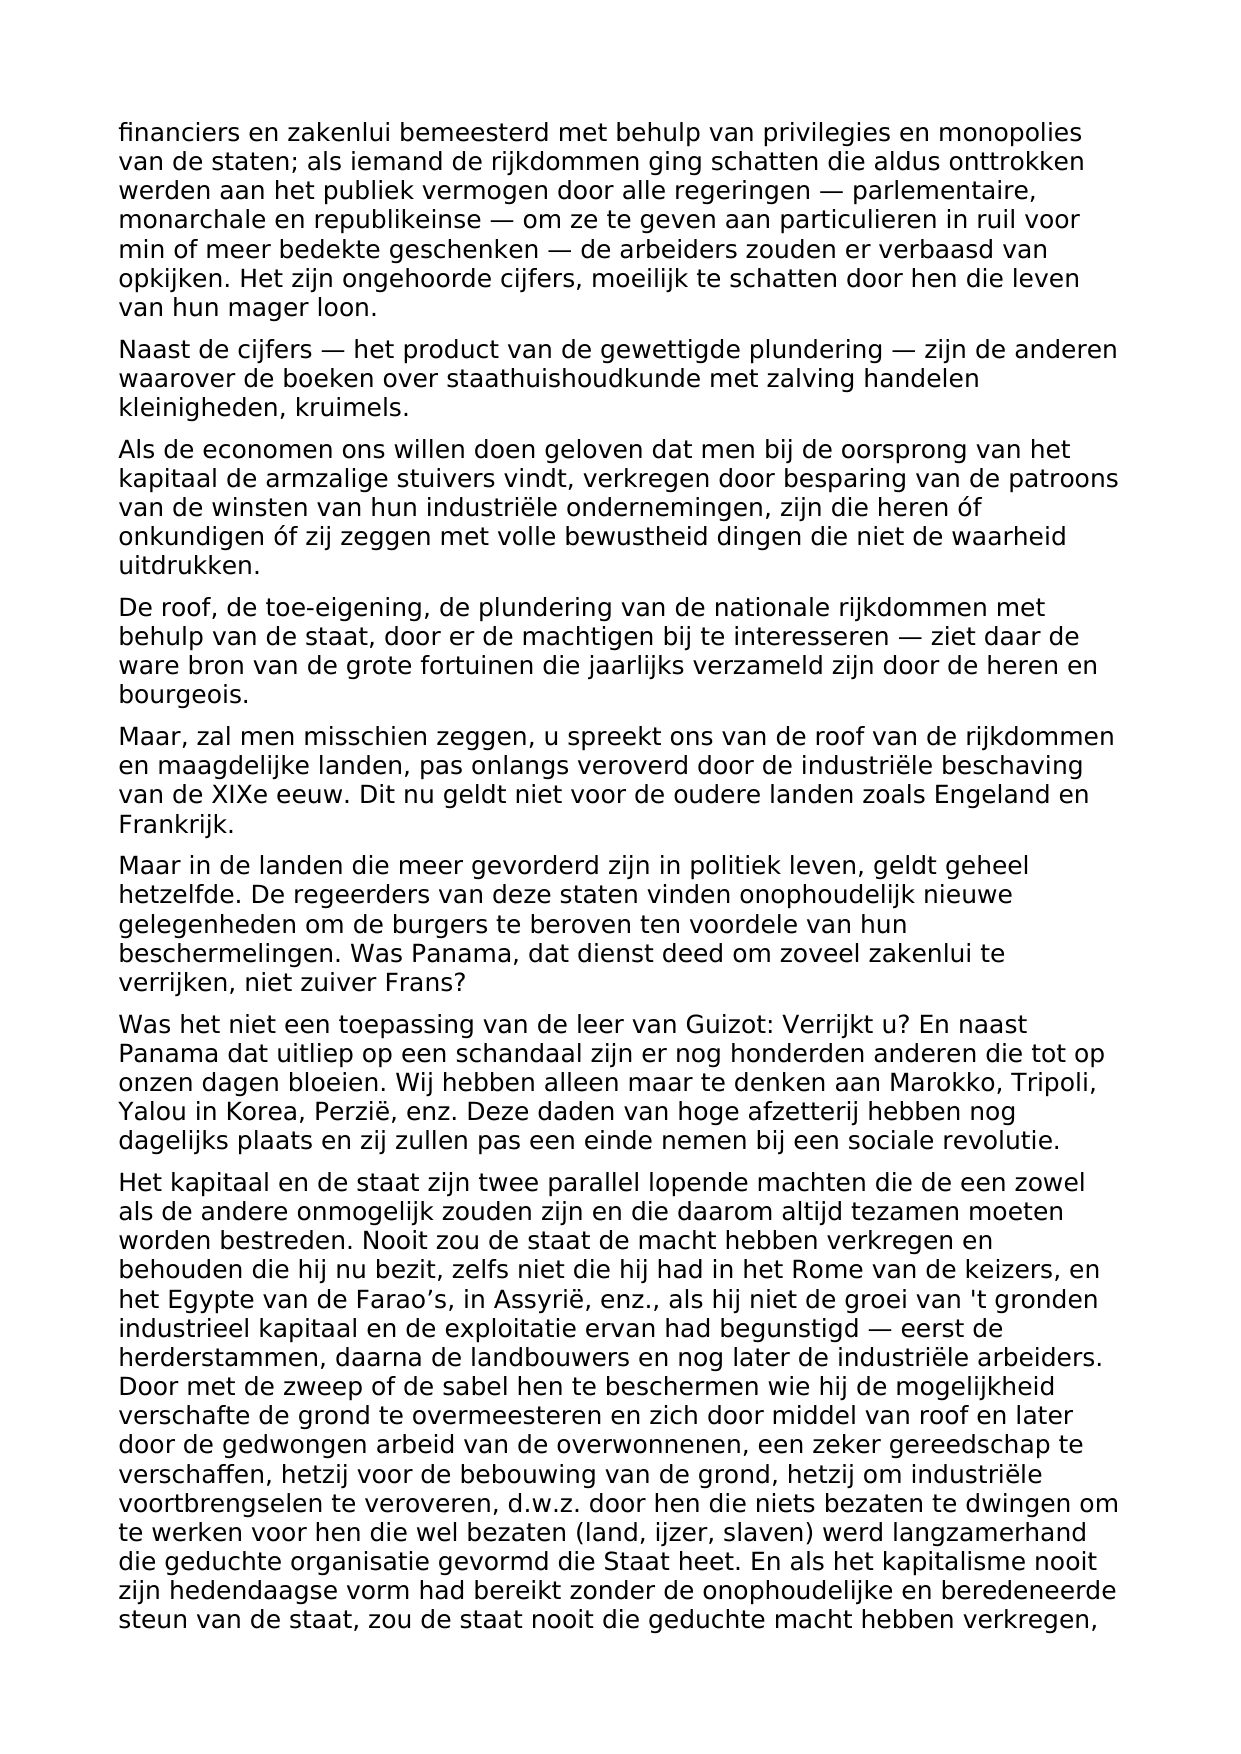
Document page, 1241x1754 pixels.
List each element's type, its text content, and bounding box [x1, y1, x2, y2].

text De roof, de toe-eigening, de plundering van de nationale rijkdommen met behulp van de staat, door er de machtigen bij te interesseren — ziet daar de ware bron van de grote fortuinen die jaarlijks verzameld zijn door de heren en bourgeois. [118, 593, 1122, 710]
text Maar, zal men misschien zeggen, u spreekt ons van de roof van de rijkdommen en maagdelijke landen, pas onlangs veroverd door de industriële beschaving van de XIXe eeuw. Dit nu geldt niet voor de oudere landen zoals Engeland en Frankrijk. [118, 722, 1122, 839]
text Was het niet een toepassing van de leer van Guizot: Verrijkt u? En naast Panama dat uitliep op een schandaal zijn er nog honderden anderen die tot op onzen dagen bloeien. Wij hebben alleen maar te denken aan Marokko, Tripoli, Yalou in Korea, Perzië, enz. Deze daden van hoge afzetterij hebben nog dagelijks plaats en zij zullen pas een einde nemen bij een sociale revolutie. [118, 1010, 1122, 1156]
text financiers en zakenlui bemeesterd met behulp van privilegies en monopolies van de staten; als iemand de rijkdommen ging schatten die aldus onttrokken werden aan het publiek vermogen door alle regeringen — parlementaire, monarchale en republikeinse — om ze te geven aan particulieren in ruil voor min of meer bedekte geschenken — de arbeiders zouden er verbaasd van opkijken. Het zijn ongehoorde cijfers, moeilijk te schatten door hen die leven van hun mager loon. [118, 118, 1122, 322]
text Als de economen ons willen doen geloven dat men bij de oorsprong van het kapitaal de armzalige stuivers vindt, verkregen door besparing van de patroons van de winsten van hun industriële ondernemingen, zijn die heren óf onkundigen óf zij zeggen met volle bewustheid dingen die niet de waarheid uitdrukken. [118, 435, 1122, 581]
text Maar in de landen die meer gevorderd zijn in politiek leven, geldt geheel hetzelfde. De regeerders van deze staten vinden onophoudelijk nieuwe gelegenheden om de burgers te beroven ten voordele van hun beschermelingen. Was Panama, dat dienst deed om zoveel zakenlui te verrijken, niet zuiver Frans? [118, 851, 1122, 997]
text Naast de cijfers — het product van de gewettigde plundering — zijn de anderen waarover de boeken over staathuishoudkunde met zalving handelen kleinigheden, kruimels. [118, 335, 1122, 422]
text Het kapitaal en de staat zijn twee parallel lopende machten die de een zowel als de andere onmogelijk zouden zijn en die daarom altijd tezamen moeten worden bestreden. Nooit zou de staat de macht hebben verkregen en behouden die hij nu bezit, zelfs niet die hij had in het Rome van de keizers, en het Egypte van de Farao’s, in Assyrië, enz., als hij niet de groei van 't gronden industrieel kapitaal en de exploitatie ervan had begunstigd — eerst de herderstammen, daarna de landbouwers en nog later de industriële arbeiders. Door met de zweep of de sabel hen te beschermen wie hij de mogelijkheid verschafte de grond te overmeesteren en zich door middel van roof en later door de gedwongen arbeid van de overwonnenen, een zeker gereedschap te verschaffen, hetzij voor de bebouwing van de grond, hetzij om industriële voortbrengselen te veroveren, d.w.z. door hen die niets bezaten te dwingen om te werken voor hen die wel bezaten (land, ijzer, slaven) werd langzamerhand die geduchte organisatie gevormd die Staat heet. En als het kapitalisme nooit zijn hedendaagse vorm had bereikt zonder de onophoudelijke en beredeneerde steun van de staat, zou de staat nooit die geduchte macht hebben verkregen, [118, 1168, 1122, 1635]
